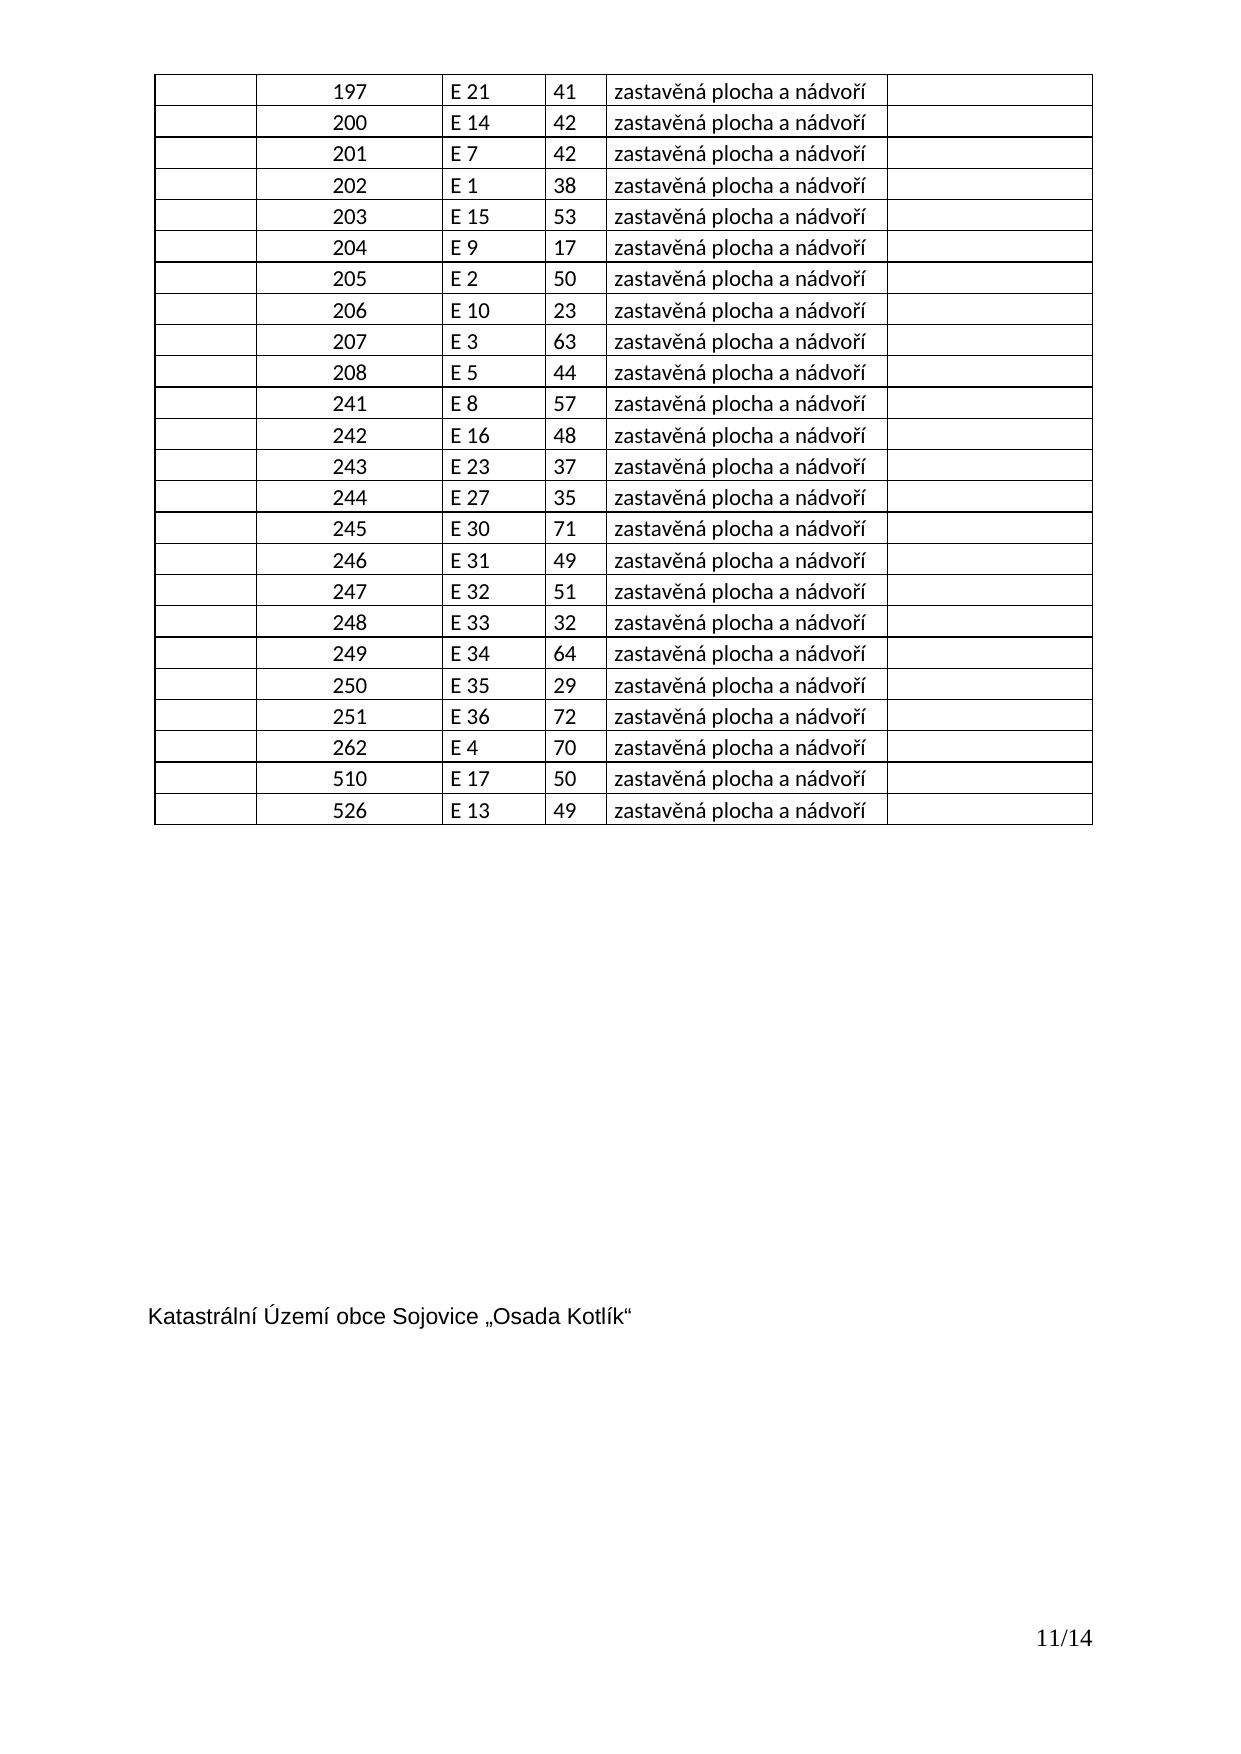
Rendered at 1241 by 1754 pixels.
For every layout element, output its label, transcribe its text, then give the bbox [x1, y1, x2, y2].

table_cell 243 [257, 450, 442, 480]
table_cell [156, 669, 256, 699]
table_cell [888, 75, 1092, 105]
table_cell [156, 138, 256, 168]
table_cell E 35 [443, 669, 545, 699]
table_cell 17 [546, 231, 606, 261]
table_cell zastavěná plocha a nádvoří [607, 169, 887, 199]
table_cell 57 [546, 388, 606, 418]
table_cell [888, 325, 1092, 355]
table_cell E 33 [443, 606, 545, 636]
table_cell 247 [257, 575, 442, 605]
table_cell [888, 356, 1092, 386]
table_cell zastavěná plocha a nádvoří [607, 294, 887, 324]
table_cell 51 [546, 575, 606, 605]
table_cell 244 [257, 481, 442, 511]
table_cell E 5 [443, 356, 545, 386]
table_cell 41 [546, 75, 606, 105]
table_cell [888, 138, 1092, 168]
table_cell E 4 [443, 731, 545, 761]
table_cell zastavěná plocha a nádvoří [607, 700, 887, 730]
table_cell [888, 794, 1092, 824]
table_cell 35 [546, 481, 606, 511]
table_cell 44 [546, 356, 606, 386]
table_cell zastavěná plocha a nádvoří [607, 450, 887, 480]
table_cell zastavěná plocha a nádvoří [607, 575, 887, 605]
table_cell zastavěná plocha a nádvoří [607, 606, 887, 636]
table_cell [888, 388, 1092, 418]
table_cell [888, 263, 1092, 293]
table_cell E 13 [443, 794, 545, 824]
table_cell 64 [546, 638, 606, 668]
table_cell [888, 106, 1092, 136]
table_cell zastavěná plocha a nádvoří [607, 731, 887, 761]
table_cell 526 [257, 794, 442, 824]
table_cell 241 [257, 388, 442, 418]
table_cell E 36 [443, 700, 545, 730]
table_cell E 10 [443, 294, 545, 324]
table_cell [888, 419, 1092, 449]
table_cell 53 [546, 200, 606, 230]
table_cell 49 [546, 544, 606, 574]
table_cell [156, 106, 256, 136]
table_cell 48 [546, 419, 606, 449]
table_cell [888, 731, 1092, 761]
table_cell [156, 450, 256, 480]
table_cell E 32 [443, 575, 545, 605]
table_cell 205 [257, 263, 442, 293]
text Katastrální Území obce Sojovice „Osada Kotlík“ [148, 1303, 1092, 1329]
table_cell 208 [257, 356, 442, 386]
table_cell 249 [257, 638, 442, 668]
table_cell 248 [257, 606, 442, 636]
table_cell zastavěná plocha a nádvoří [607, 638, 887, 668]
table_cell zastavěná plocha a nádvoří [607, 325, 887, 355]
table_cell zastavěná plocha a nádvoří [607, 763, 887, 793]
table_cell 49 [546, 794, 606, 824]
table_cell zastavěná plocha a nádvoří [607, 263, 887, 293]
table_cell [156, 325, 256, 355]
table_cell E 16 [443, 419, 545, 449]
table_cell 23 [546, 294, 606, 324]
table_cell zastavěná plocha a nádvoří [607, 419, 887, 449]
table_cell zastavěná plocha a nádvoří [607, 544, 887, 574]
table_cell 262 [257, 731, 442, 761]
table_cell 202 [257, 169, 442, 199]
table_cell [888, 669, 1092, 699]
table_cell E 9 [443, 231, 545, 261]
table_cell [156, 169, 256, 199]
table_cell [888, 544, 1092, 574]
table_cell [888, 763, 1092, 793]
table_cell E 27 [443, 481, 545, 511]
table_cell [156, 263, 256, 293]
table_cell E 31 [443, 544, 545, 574]
table_cell zastavěná plocha a nádvoří [607, 106, 887, 136]
table_cell zastavěná plocha a nádvoří [607, 388, 887, 418]
table_cell [156, 419, 256, 449]
table_cell E 15 [443, 200, 545, 230]
table_cell [888, 200, 1092, 230]
table_cell [888, 513, 1092, 543]
table_cell 38 [546, 169, 606, 199]
table_cell 204 [257, 231, 442, 261]
table_cell 246 [257, 544, 442, 574]
table_cell E 1 [443, 169, 545, 199]
table_cell zastavěná plocha a nádvoří [607, 75, 887, 105]
table_cell [888, 169, 1092, 199]
table_cell E 17 [443, 763, 545, 793]
table_cell 70 [546, 731, 606, 761]
table_cell [888, 294, 1092, 324]
table_cell [156, 544, 256, 574]
table_cell [888, 700, 1092, 730]
table_cell 200 [257, 106, 442, 136]
table_cell 206 [257, 294, 442, 324]
table_cell 251 [257, 700, 442, 730]
table_cell [888, 450, 1092, 480]
table_cell zastavěná plocha a nádvoří [607, 231, 887, 261]
table_cell zastavěná plocha a nádvoří [607, 200, 887, 230]
table_cell [156, 356, 256, 386]
table_cell [156, 700, 256, 730]
table_cell E 14 [443, 106, 545, 136]
table_cell zastavěná plocha a nádvoří [607, 794, 887, 824]
table_cell [888, 575, 1092, 605]
table_cell E 21 [443, 75, 545, 105]
table_cell zastavěná plocha a nádvoří [607, 669, 887, 699]
table_cell [156, 75, 256, 105]
table_cell [888, 606, 1092, 636]
table_cell [156, 763, 256, 793]
table_cell 32 [546, 606, 606, 636]
table_cell E 30 [443, 513, 545, 543]
table_cell [156, 513, 256, 543]
table_cell [888, 481, 1092, 511]
table_cell 29 [546, 669, 606, 699]
table_cell [156, 606, 256, 636]
table_cell 201 [257, 138, 442, 168]
table_cell 50 [546, 763, 606, 793]
table_cell 72 [546, 700, 606, 730]
table_cell E 8 [443, 388, 545, 418]
table_cell [156, 294, 256, 324]
table_cell zastavěná plocha a nádvoří [607, 481, 887, 511]
table_cell E 7 [443, 138, 545, 168]
table_cell 71 [546, 513, 606, 543]
table_cell [888, 231, 1092, 261]
table_cell [888, 638, 1092, 668]
table_cell 207 [257, 325, 442, 355]
table_cell [156, 231, 256, 261]
table_cell 245 [257, 513, 442, 543]
table_cell [156, 794, 256, 824]
table_cell [156, 731, 256, 761]
table_cell 42 [546, 106, 606, 136]
table_cell [156, 200, 256, 230]
table_cell 510 [257, 763, 442, 793]
table_cell 42 [546, 138, 606, 168]
table_cell 197 [257, 75, 442, 105]
table_cell zastavěná plocha a nádvoří [607, 356, 887, 386]
table_cell E 23 [443, 450, 545, 480]
table_cell 63 [546, 325, 606, 355]
table_cell 203 [257, 200, 442, 230]
table_cell zastavěná plocha a nádvoří [607, 513, 887, 543]
table_cell 50 [546, 263, 606, 293]
table_cell 242 [257, 419, 442, 449]
table_cell [156, 481, 256, 511]
table_cell [156, 638, 256, 668]
table_cell E 34 [443, 638, 545, 668]
table_cell 250 [257, 669, 442, 699]
table_cell [156, 388, 256, 418]
table_cell zastavěná plocha a nádvoří [607, 138, 887, 168]
table_cell E 2 [443, 263, 545, 293]
table_cell [156, 575, 256, 605]
table_cell 37 [546, 450, 606, 480]
table_cell E 3 [443, 325, 545, 355]
